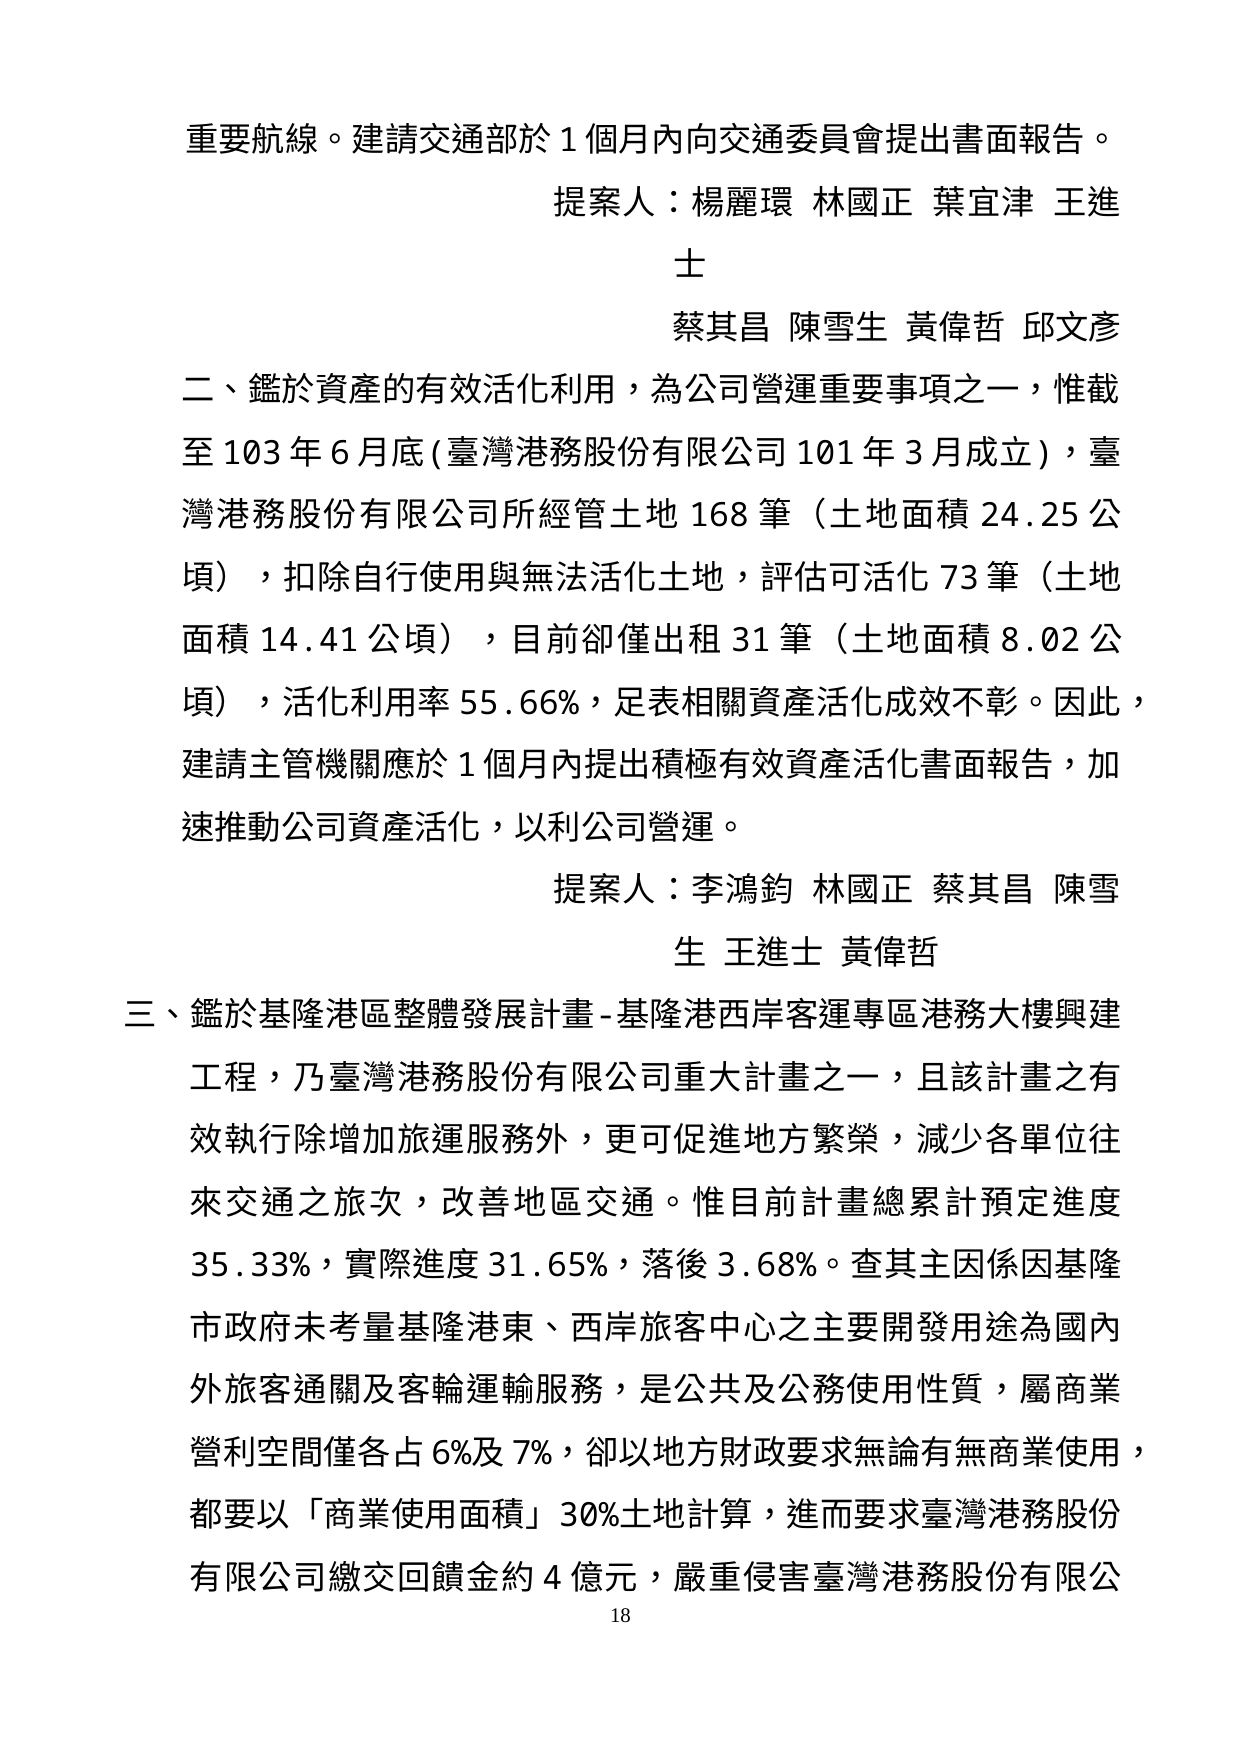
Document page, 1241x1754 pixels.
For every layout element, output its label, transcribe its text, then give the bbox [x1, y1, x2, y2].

text 三、鑑於基隆港區整體發展計畫-基隆港西岸客運專區港務大樓興建工程，乃臺灣港務股份有限公司重大計畫之一，且該計畫之有效執行除增加旅運服務外，更可促進地方繁榮，減少各單位往來交通之旅次，改善地區交通。惟目前計畫總累計預定進度35.33%，實際進度31.65%，落後3.68%。查其主因係因基隆市政府未考量基隆港東、西岸旅客中心之主要開發用途為國內外旅客通關及客輪運輸服務，是公共及公務使用性質，屬商業營利空間僅各占6%及7%，卻以地方財政要求無論有無商業使用，都要以「商業使用面積」30%土地計算，進而要求臺灣港務股份有限公司繳交回饋金約4億元，嚴重侵害臺灣港務股份有限公司權益及影響國家重大工程計畫執行。因此，建請主管機關應盡速思考解決方案，並於1個月內提出可行性書面報告。 [123, 971, 1122, 1596]
text 二、鑑於資產的有效活化利用，為公司營運重要事項之一，惟截至103年6月底(臺灣港務股份有限公司101年3月成立)，臺灣港務股份有限公司所經管土地168筆（土地面積24.25公頃），扣除自行使用與無法活化土地，評估可活化73筆（土地面積14.41公頃），目前卻僅出租31筆（土地面積8.02公頃），活化利用率55.66%，足表相關資產活化成效不彰。因此，建請主管機關應於1個月內提出積極有效資產活化書面報告，加速推動公司資產活化，以利公司營運。 [181, 346, 1122, 846]
text 提案人：楊麗環 林國正 葉宜津 王進士 [554, 158, 1122, 283]
text 蔡其昌 陳雪生 黃偉哲 邱文彥 [672, 283, 1122, 346]
text 重要航線。建請交通部於1個月內向交通委員會提出書面報告。 [118, 96, 1122, 158]
text 提案人：李鴻鈞 林國正 蔡其昌 陳雪生 王進士 黃偉哲 [554, 846, 1122, 971]
